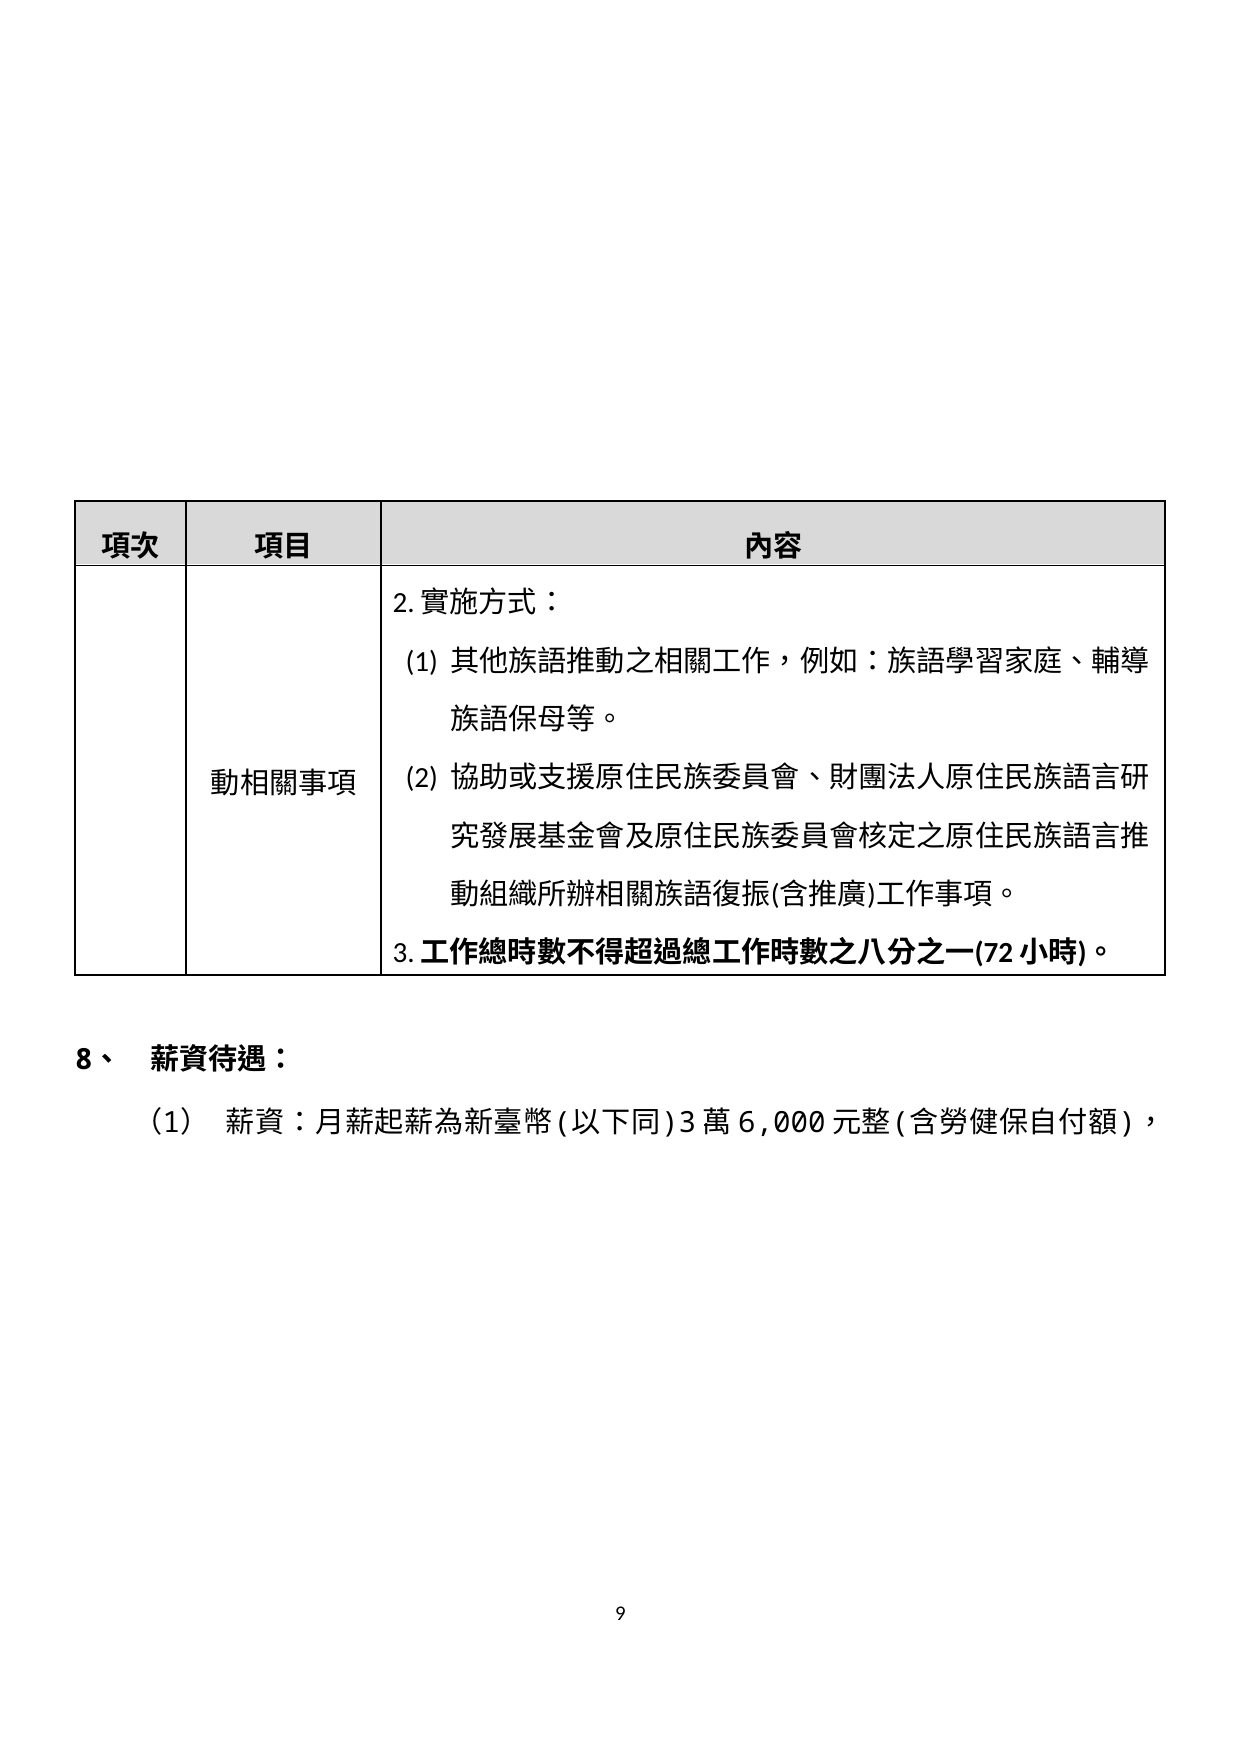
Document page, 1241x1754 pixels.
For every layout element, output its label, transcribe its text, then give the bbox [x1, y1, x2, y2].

table_cell 動相關事項 [187, 566, 380, 974]
list 薪資待遇： [75, 1035, 1165, 1078]
table_header 項目 [187, 502, 380, 564]
list 薪資：月薪起薪為新臺幣(以下同)3萬6,000元整(含勞健保自付額)， [133, 1099, 1165, 1141]
table_cell 實施目的：推動其他非屬上開工作項目之相關族語發展推動事項，擴大族語推動力度與廣度。 實施方式： 其他族語推動之相關工作，例如：族語學習家庭、輔導族語保母等。 協助或支援原住民族委員會、財團法人原住民族語言研究發展基金會及原住民族委員會核定之原住民族語言推動組織所辦相關族語復振(含推廣)工作事項。 工作總時數不得超過總工作時數之八分之一(72小時)。 [382, 566, 1164, 974]
table_header 內容 [382, 502, 1164, 564]
table_header 項次 [76, 502, 185, 564]
table_cell [76, 566, 185, 974]
